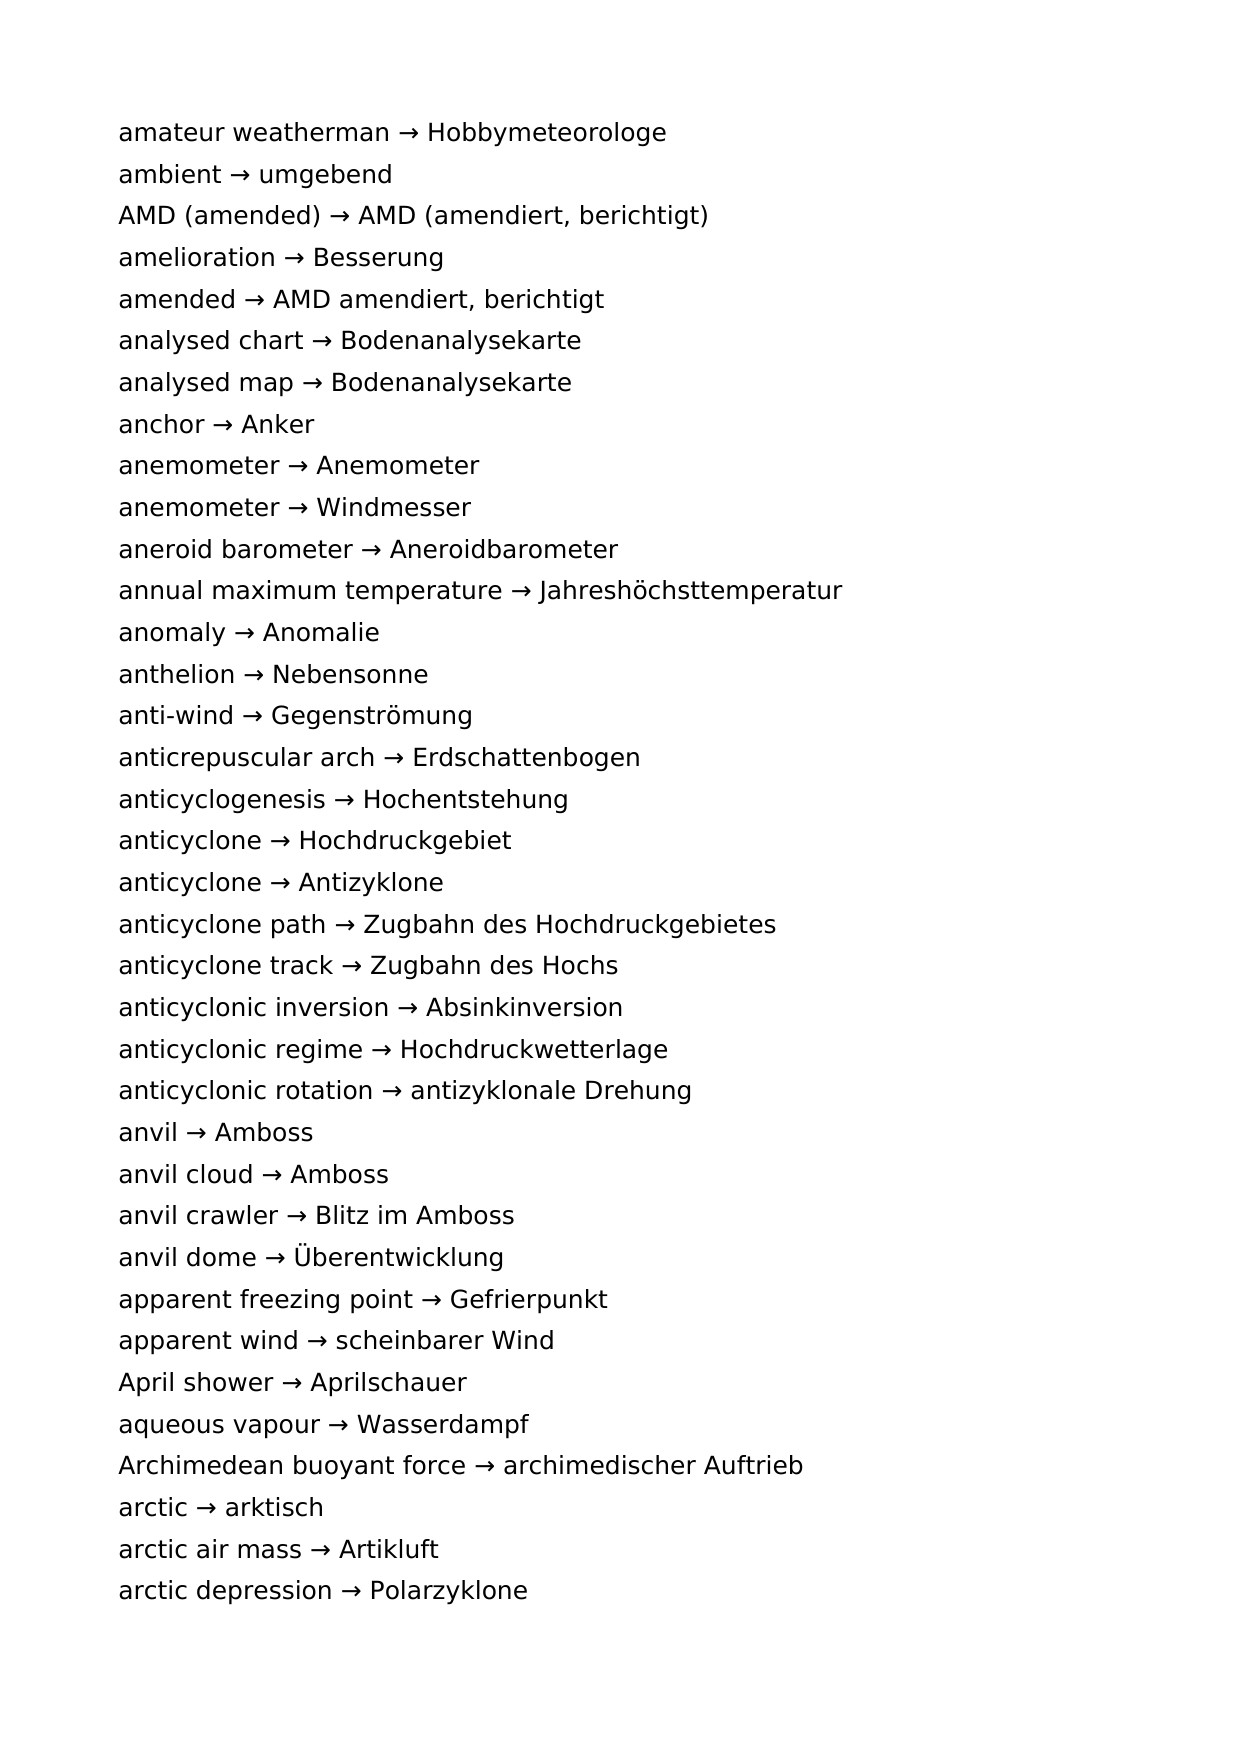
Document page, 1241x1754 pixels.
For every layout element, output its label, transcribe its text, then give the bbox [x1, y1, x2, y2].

text anticyclone → Hochdruckgebiet [118, 826, 1122, 856]
text Archimedean buoyant force → archimedischer Auftrieb [118, 1451, 1122, 1481]
text anticrepuscular arch → Erdschattenbogen [118, 743, 1122, 772]
text analysed map → Bodenanalysekarte [118, 368, 1122, 397]
text aneroid barometer → Aneroidbarometer [118, 535, 1122, 564]
text ambient → umgebend [118, 160, 1122, 189]
text anthelion → Nebensonne [118, 660, 1122, 689]
text anchor → Anker [118, 410, 1122, 439]
text anticyclogenesis → Hochentstehung [118, 785, 1122, 814]
text anvil crawler → Blitz im Amboss [118, 1201, 1122, 1231]
text anomaly → Anomalie [118, 618, 1122, 647]
text AMD (amended) → AMD (amendiert, berichtigt) [118, 201, 1122, 231]
text anticyclone track → Zugbahn des Hochs [118, 951, 1122, 981]
text anvil cloud → Amboss [118, 1160, 1122, 1189]
text anvil → Amboss [118, 1118, 1122, 1147]
text amateur weatherman → Hobbymeteorologe [118, 118, 1122, 147]
text aqueous vapour → Wasserdampf [118, 1410, 1122, 1439]
text apparent wind → scheinbarer Wind [118, 1326, 1122, 1356]
text amelioration → Besserung [118, 243, 1122, 272]
text anticyclonic inversion → Absinkinversion [118, 993, 1122, 1022]
text anticyclonic rotation → antizyklonale Drehung [118, 1076, 1122, 1106]
text anemometer → Anemometer [118, 451, 1122, 481]
text amended → AMD amendiert, berichtigt [118, 285, 1122, 314]
text anticyclone path → Zugbahn des Hochdruckgebietes [118, 910, 1122, 939]
text arctic → arktisch [118, 1493, 1122, 1522]
text apparent freezing point → Gefrierpunkt [118, 1285, 1122, 1314]
text anti-wind → Gegenströmung [118, 701, 1122, 731]
text arctic air mass → Artikluft [118, 1535, 1122, 1564]
text arctic depression → Polarzyklone [118, 1576, 1122, 1606]
text anticyclonic regime → Hochdruckwetterlage [118, 1035, 1122, 1064]
text anvil dome → Überentwicklung [118, 1243, 1122, 1272]
text analysed chart → Bodenanalysekarte [118, 326, 1122, 356]
text annual maximum temperature → Jahreshöchsttemperatur [118, 576, 1122, 606]
text April shower → Aprilschauer [118, 1368, 1122, 1397]
text anticyclone → Antizyklone [118, 868, 1122, 897]
text anemometer → Windmesser [118, 493, 1122, 522]
